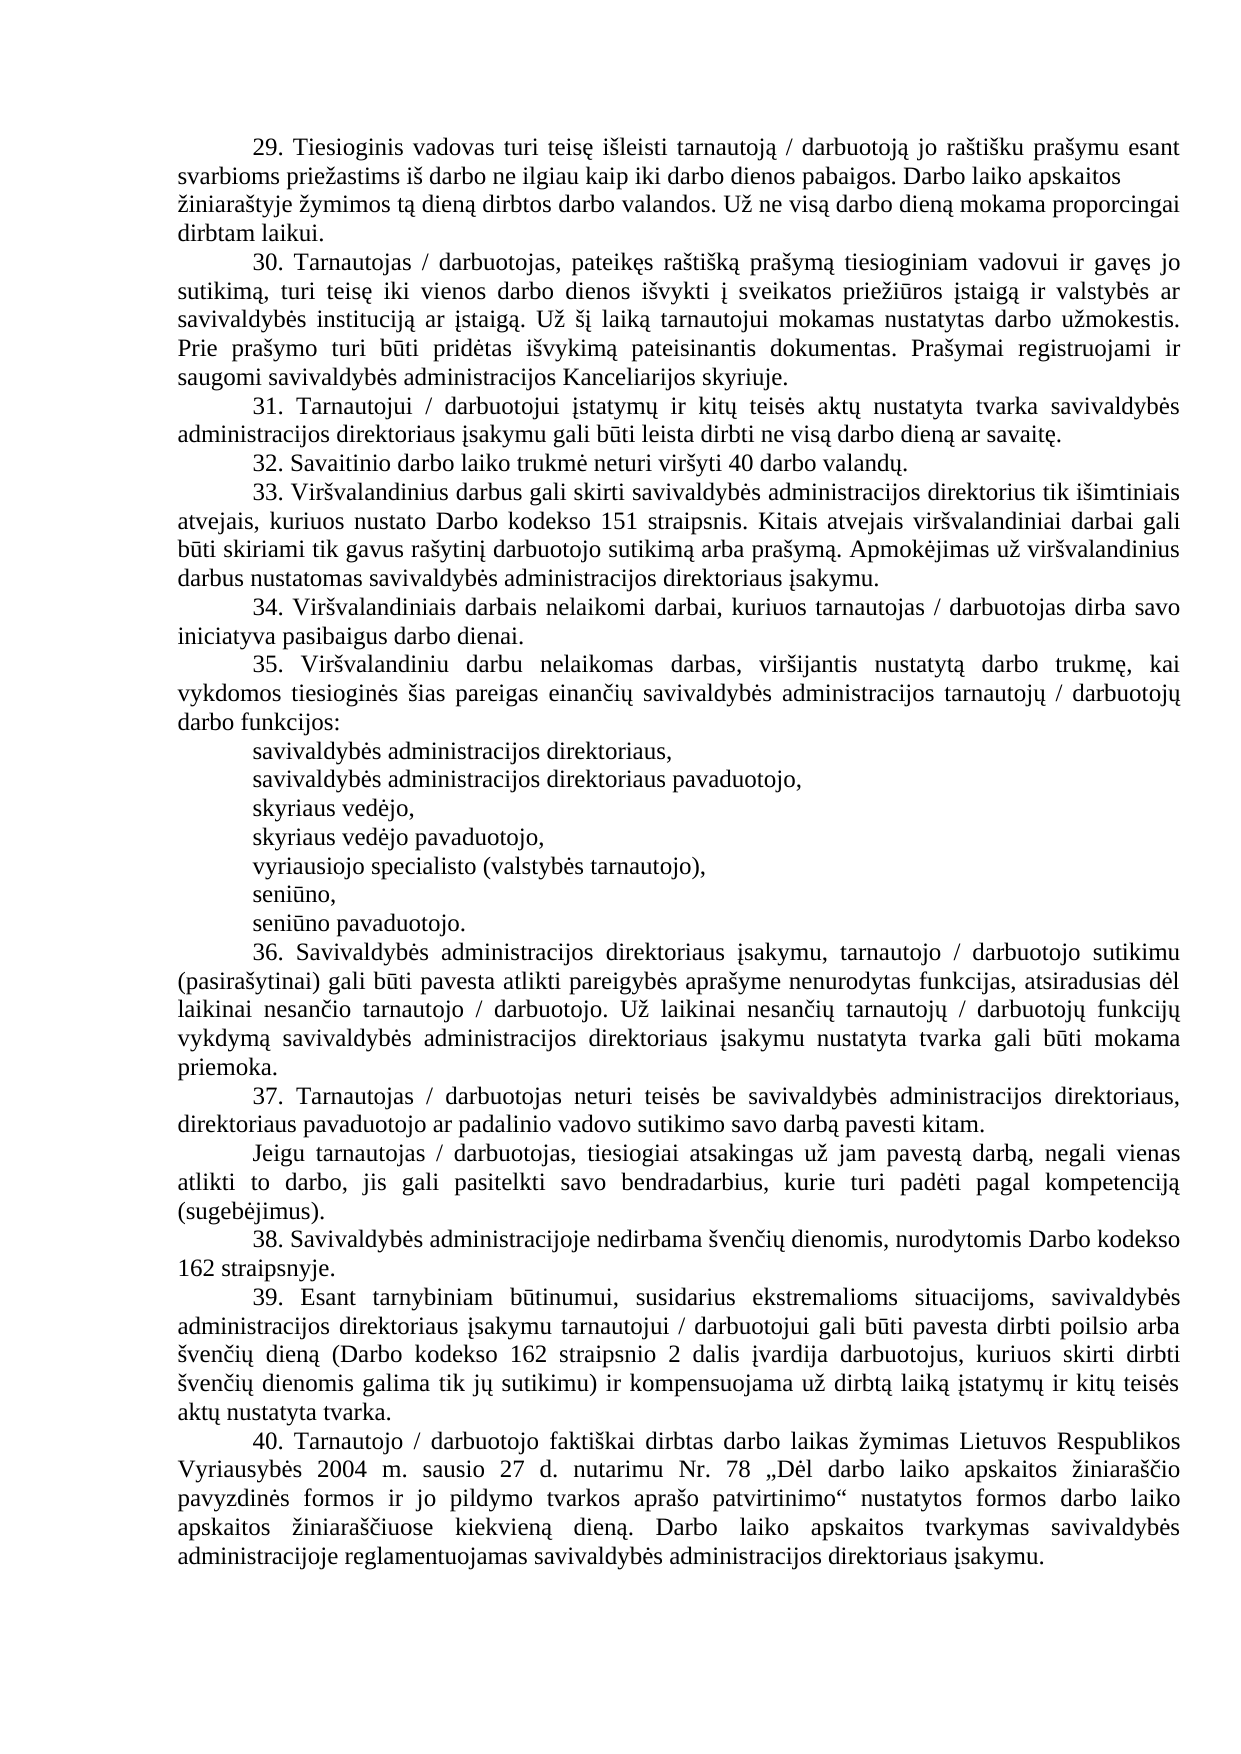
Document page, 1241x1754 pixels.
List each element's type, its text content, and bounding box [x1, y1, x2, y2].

text 31. Tarnautojui / darbuotojui įstatymų ir kitų teisės aktų nustatyta tvarka savivaldybės administracijos direktoriaus įsakymu gali būti leista dirbti ne visą darbo dieną ar savaitę. [177, 391, 1181, 448]
text 32. Savaitinio darbo laiko trukmė neturi viršyti 40 darbo valandų. [177, 448, 1181, 477]
text 35. Viršvalandiniu darbu nelaikomas darbas, viršijantis nustatytą darbo trukmę, kai vykdomos tiesioginės šias pareigas einančių savivaldybės administracijos tarnautojų / darbuotojų darbo funkcijos: [177, 649, 1181, 736]
text skyriaus vedėjo pavaduotojo, [177, 822, 1181, 851]
text savivaldybės administracijos direktoriaus pavaduotojo, [177, 764, 1181, 793]
text 40. Tarnautojo / darbuotojo faktiškai dirbtas darbo laikas žymimas Lietuvos Respublikos Vyriausybės 2004 m. sausio 27 d. nutarimu Nr. 78 „Dėl darbo laiko apskaitos žiniaraščio pavyzdinės formos ir jo pildymo tvarkos aprašo patvirtinimo“ nustatytos formos darbo laiko apskaitos žiniaraščiuose kiekvieną dieną. Darbo laiko apskaitos tvarkymas savivaldybės administracijoje reglamentuojamas savivaldybės administracijos direktoriaus įsakymu. [177, 1426, 1181, 1569]
text 34. Viršvalandiniais darbais nelaikomi darbai, kuriuos tarnautojas / darbuotojas dirba savo iniciatyva pasibaigus darbo dienai. [177, 592, 1181, 649]
text Jeigu tarnautojas / darbuotojas, tiesiogiai atsakingas už jam pavestą darbą, negali vienas atlikti to darbo, jis gali pasitelkti savo bendradarbius, kurie turi padėti pagal kompetenciją (sugebėjimus). [177, 1138, 1181, 1224]
text 38. Savivaldybės administracijoje nedirbama švenčių dienomis, nurodytomis Darbo kodekso 162 straipsnyje. [177, 1224, 1181, 1282]
text 36. Savivaldybės administracijos direktoriaus įsakymu, tarnautojo / darbuotojo sutikimu (pasirašytinai) gali būti pavesta atlikti pareigybės aprašyme nenurodytas funkcijas, atsiradusias dėl laikinai nesančio tarnautojo / darbuotojo. Už laikinai nesančių tarnautojų / darbuotojų funkcijų vykdymą savivaldybės administracijos direktoriaus įsakymu nustatyta tvarka gali būti mokama priemoka. [177, 937, 1181, 1081]
text seniūno, [177, 879, 1181, 908]
text skyriaus vedėjo, [177, 793, 1181, 822]
text vyriausiojo specialisto (valstybės tarnautojo), [177, 851, 1181, 879]
text 37. Tarnautojas / darbuotojas neturi teisės be savivaldybės administracijos direktoriaus, direktoriaus pavaduotojo ar padalinio vadovo sutikimo savo darbą pavesti kitam. [177, 1081, 1181, 1138]
text 33. Viršvalandinius darbus gali skirti savivaldybės administracijos direktorius tik išimtiniais atvejais, kuriuos nustato Darbo kodekso 151 straipsnis. Kitais atvejais viršvalandiniai darbai gali būti skiriami tik gavus rašytinį darbuotojo sutikimą arba prašymą. Apmokėjimas už viršvalandinius darbus nustatomas savivaldybės administracijos direktoriaus įsakymu. [177, 477, 1181, 592]
text 30. Tarnautojas / darbuotojas, pateikęs raštišką prašymą tiesioginiam vadovui ir gavęs jo sutikimą, turi teisę iki vienos darbo dienos išvykti į sveikatos priežiūros įstaigą ir valstybės ar savivaldybės instituciją ar įstaigą. Už šį laiką tarnautojui mokamas nustatytas darbo užmokestis. Prie prašymo turi būti pridėtas išvykimą pateisinantis dokumentas. Prašymai registruojami ir saugomi savivaldybės administracijos Kanceliarijos skyriuje. [177, 247, 1181, 391]
text 29. Tiesioginis vadovas turi teisę išleisti tarnautoją / darbuotoją jo raštišku prašymu esant svarbioms priežastims iš darbo ne ilgiau kaip iki darbo dienos pabaigos. Darbo laiko apskaitos [177, 132, 1181, 189]
text seniūno pavaduotojo. [177, 908, 1181, 937]
text 39. Esant tarnybiniam būtinumui, susidarius ekstremalioms situacijoms, savivaldybės administracijos direktoriaus įsakymu tarnautojui / darbuotojui gali būti pavesta dirbti poilsio arba švenčių dieną (Darbo kodekso 162 straipsnio 2 dalis įvardija darbuotojus, kuriuos skirti dirbti švenčių dienomis galima tik jų sutikimu) ir kompensuojama už dirbtą laiką įstatymų ir kitų teisės aktų nustatyta tvarka. [177, 1282, 1181, 1426]
text žiniaraštyje žymimos tą dieną dirbtos darbo valandos. Už ne visą darbo dieną mokama proporcingai dirbtam laikui. [177, 189, 1181, 247]
text savivaldybės administracijos direktoriaus, [177, 736, 1181, 764]
